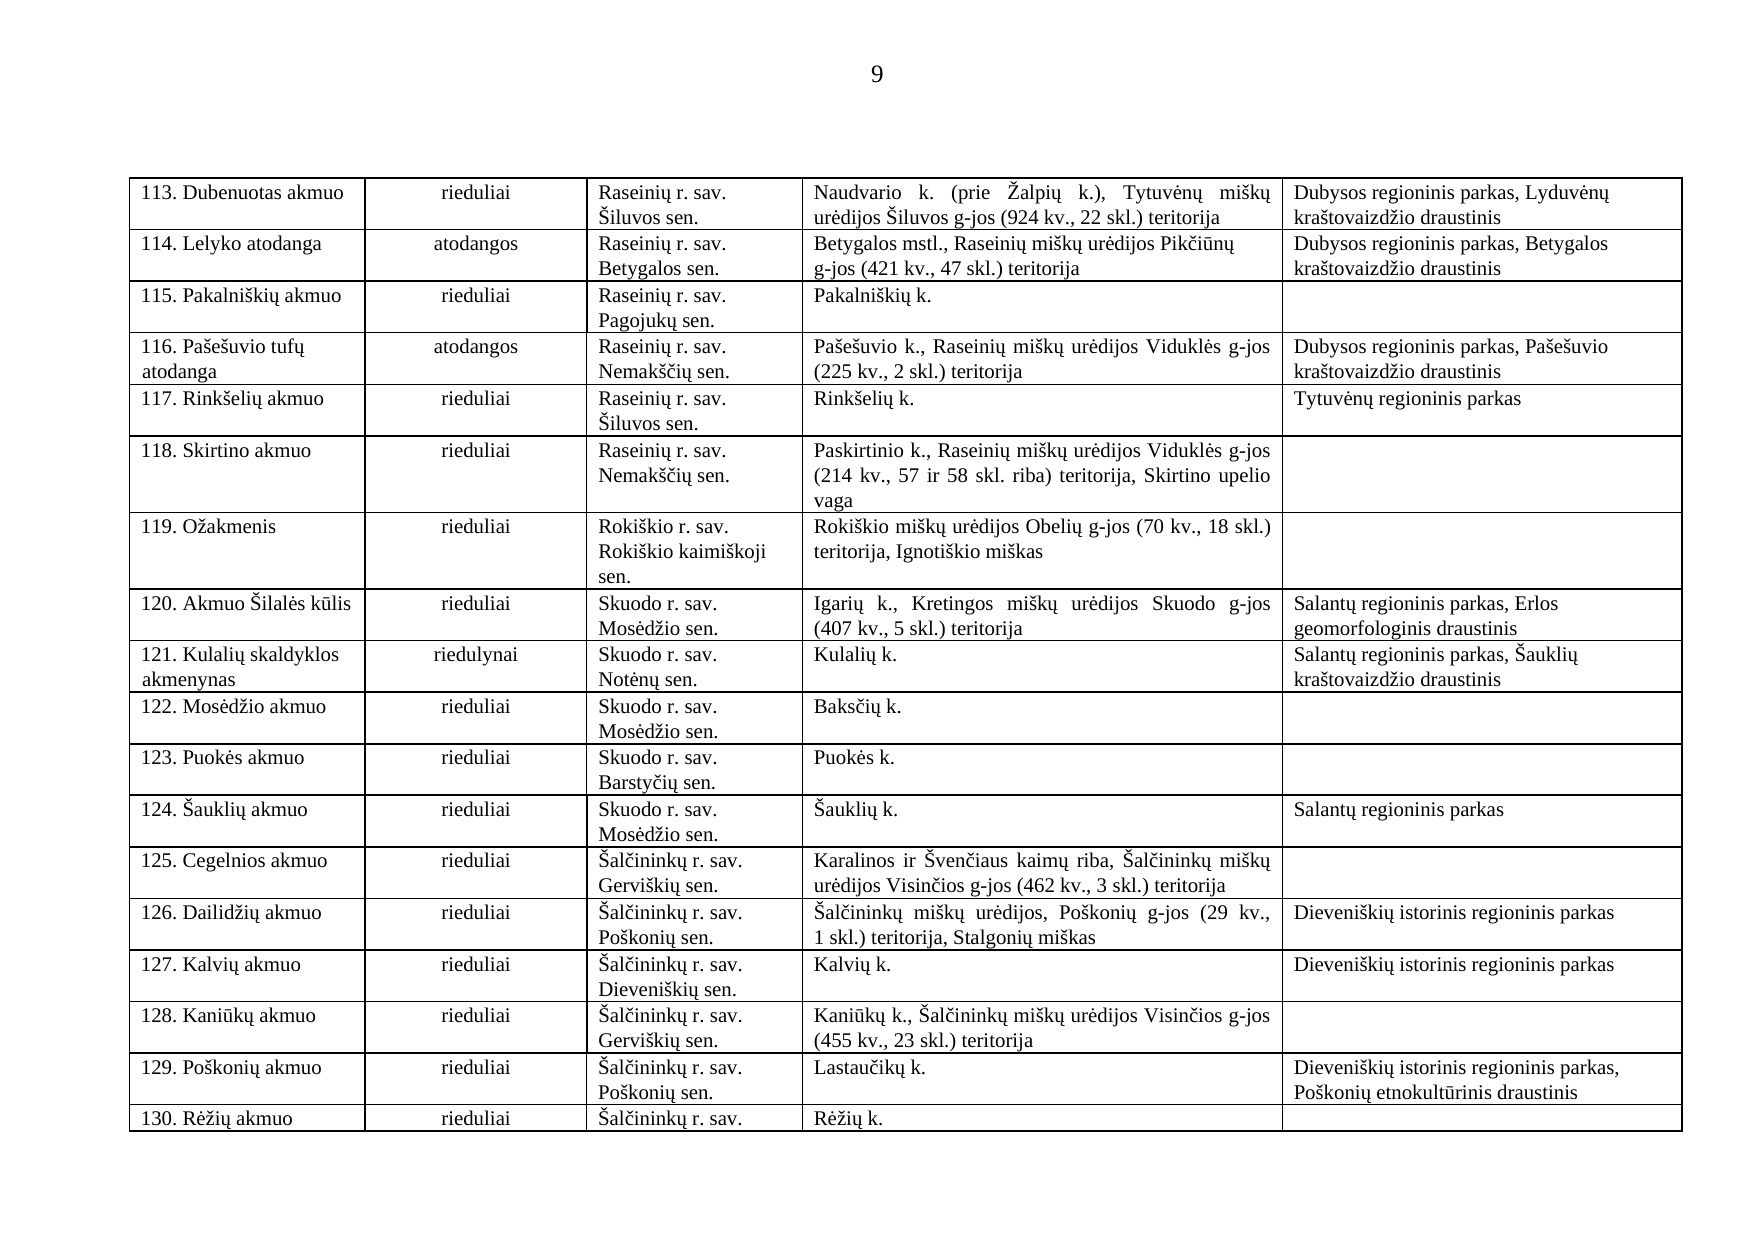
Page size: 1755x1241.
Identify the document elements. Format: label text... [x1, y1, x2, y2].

table_cell Dieveniškių istorinis regioninis parkas [1283, 951, 1681, 1001]
table_cell [1283, 437, 1681, 512]
table_cell rieduliai [366, 590, 586, 640]
table_cell 119. Ožakmenis [130, 513, 364, 588]
table_cell Dieveniškių istorinis regioninis parkas [1283, 899, 1681, 949]
table_cell rieduliai [366, 385, 586, 435]
table_cell Salantų regioninis parkas, Šauklių kraštovaizdžio draustinis [1283, 641, 1681, 691]
table_cell atodangos [366, 230, 586, 280]
table_cell Dubysos regioninis parkas, Pašešuvio kraštovaizdžio draustinis [1283, 333, 1681, 383]
table_cell Pašešuvio k., Raseinių miškų urėdijos Viduklės g-jos (225 kv., 2 skl.) teritorija [803, 333, 1282, 383]
table_cell Šalčininkų r. sav. [587, 1105, 802, 1130]
table_cell 114. Lelyko atodanga [130, 230, 364, 280]
table_cell Kaniūkų k., Šalčininkų miškų urėdijos Visinčios g-jos (455 kv., 23 skl.) teritorija [803, 1002, 1282, 1052]
table_cell Salantų regioninis parkas, Erlos geomorfologinis draustinis [1283, 590, 1681, 640]
table_cell rieduliai [366, 1002, 586, 1052]
table_cell 128. Kaniūkų akmuo [130, 1002, 364, 1052]
table_cell Raseinių r. sav. Šiluvos sen. [587, 385, 802, 435]
table_cell Baksčių k. [803, 693, 1282, 743]
table_cell Šauklių k. [803, 796, 1282, 846]
table_cell [1283, 745, 1681, 794]
table_cell rieduliai [366, 437, 586, 512]
table_cell Karalinos ir Švenčiaus kaimų riba, Šalčininkų miškų urėdijos Visinčios g-jos (462 kv., 3 skl.) teritorija [803, 848, 1282, 897]
table_cell Kulalių k. [803, 641, 1282, 691]
table_cell Šalčininkų r. sav. Dieveniškių sen. [588, 951, 802, 1001]
table_cell 129. Poškonių akmuo [130, 1054, 364, 1104]
table_cell 124. Šauklių akmuo [130, 796, 364, 846]
table_cell Šalčininkų r. sav. Gerviškių sen. [588, 848, 802, 897]
table_cell Raseinių r. sav. Pagojukų sen. [588, 282, 802, 332]
table_cell 130. Rėžių akmuo [130, 1105, 364, 1130]
table_cell Dieveniškių istorinis regioninis parkas, Poškonių etnokultūrinis draustinis [1283, 1054, 1681, 1104]
table_cell 125. Cegelnios akmuo [130, 848, 364, 897]
table_cell rieduliai [366, 1054, 586, 1104]
table_cell 123. Puokės akmuo [130, 745, 364, 794]
table_cell [1283, 282, 1681, 332]
table_cell 126. Dailidžių akmuo [130, 899, 364, 949]
table_cell [1283, 513, 1681, 588]
table_cell rieduliai [366, 1105, 586, 1130]
table_cell Skuodo r. sav. Barstyčių sen. [587, 745, 802, 794]
table_cell Naudvario k. (prie Žalpių k.), Tytuvėnų miškų urėdijos Šiluvos g-jos (924 kv., 22 skl.) teritorija [803, 179, 1282, 229]
table_cell Tytuvėnų regioninis parkas [1283, 385, 1681, 435]
table_cell Salantų regioninis parkas [1283, 796, 1681, 846]
table_cell rieduliai [366, 179, 586, 229]
table_cell [1283, 848, 1681, 897]
table_cell Rokiškio miškų urėdijos Obelių g-jos (70 kv., 18 skl.) teritorija, Ignotiškio miškas [803, 513, 1282, 588]
table_cell rieduliai [366, 693, 586, 743]
table_cell rieduliai [366, 745, 586, 794]
table_cell Raseinių r. sav. Šiluvos sen. [588, 179, 802, 229]
table_cell Puokės k. [803, 745, 1282, 794]
table_cell rieduliai [366, 282, 586, 332]
table_cell Dubysos regioninis parkas, Lyduvėnų kraštovaizdžio draustinis [1283, 179, 1681, 229]
table_cell 113. Dubenuotas akmuo [130, 179, 364, 229]
table_cell rieduliai [366, 796, 586, 846]
table_cell 117. Rinkšelių akmuo [130, 385, 364, 435]
table_cell riedulynai [366, 641, 586, 691]
table_cell Rokiškio r. sav. Rokiškio kaimiškoji sen. [587, 513, 802, 588]
table_cell 127. Kalvių akmuo [130, 951, 364, 1001]
table_cell Skuodo r. sav. Notėnų sen. [587, 641, 802, 691]
table_cell Šalčininkų r. sav. Poškonių sen. [587, 1054, 802, 1104]
table_cell Skuodo r. sav. Mosėdžio sen. [588, 796, 802, 846]
table_cell Lastaučikų k. [803, 1054, 1282, 1104]
table_cell Betygalos mstl., Raseinių miškų urėdijos Pikčiūnų g-jos (421 kv., 47 skl.) teritorija [803, 230, 1282, 280]
table_cell Šalčininkų r. sav. Poškonių sen. [588, 899, 802, 949]
table_cell Šalčininkų r. sav. Gerviškių sen. [588, 1002, 802, 1052]
table_cell 122. Mosėdžio akmuo [130, 693, 364, 743]
table_cell rieduliai [366, 899, 586, 949]
table_cell Kalvių k. [803, 951, 1282, 1001]
table_cell Raseinių r. sav. Nemakščių sen. [587, 437, 802, 512]
table_cell Paskirtinio k., Raseinių miškų urėdijos Viduklės g-jos (214 kv., 57 ir 58 skl. riba) teritorija, Skirtino upelio vaga [803, 437, 1282, 512]
table_cell 115. Pakalniškių akmuo [130, 282, 364, 332]
table_cell Igarių k., Kretingos miškų urėdijos Skuodo g-jos (407 kv., 5 skl.) teritorija [803, 590, 1282, 640]
table_cell rieduliai [366, 848, 586, 897]
table_cell rieduliai [366, 951, 586, 1001]
table_cell Rinkšelių k. [803, 385, 1282, 435]
table_cell Dubysos regioninis parkas, Betygalos kraštovaizdžio draustinis [1283, 230, 1681, 280]
table_cell 116. Pašešuvio tufų atodanga [130, 333, 364, 383]
table_cell 120. Akmuo Šilalės kūlis [130, 590, 364, 640]
table_cell Pakalniškių k. [803, 282, 1282, 332]
table_cell Raseinių r. sav. Nemakščių sen. [587, 333, 802, 383]
table_cell Rėžių k. [803, 1105, 1282, 1130]
table_cell 121. Kulalių skaldyklos akmenynas [130, 641, 364, 691]
table_cell Šalčininkų miškų urėdijos, Poškonių g-jos (29 kv., 1 skl.) teritorija, Stalgonių miškas [803, 899, 1282, 949]
table_cell 118. Skirtino akmuo [130, 437, 364, 512]
table_cell rieduliai [366, 513, 586, 588]
table_cell Raseinių r. sav. Betygalos sen. [588, 230, 802, 280]
table_cell Skuodo r. sav. Mosėdžio sen. [587, 590, 802, 640]
table_cell [1283, 693, 1681, 743]
table_cell [1283, 1002, 1681, 1052]
table_cell [1283, 1105, 1681, 1130]
table_cell Skuodo r. sav. Mosėdžio sen. [587, 693, 802, 743]
table_cell atodangos [366, 333, 586, 383]
